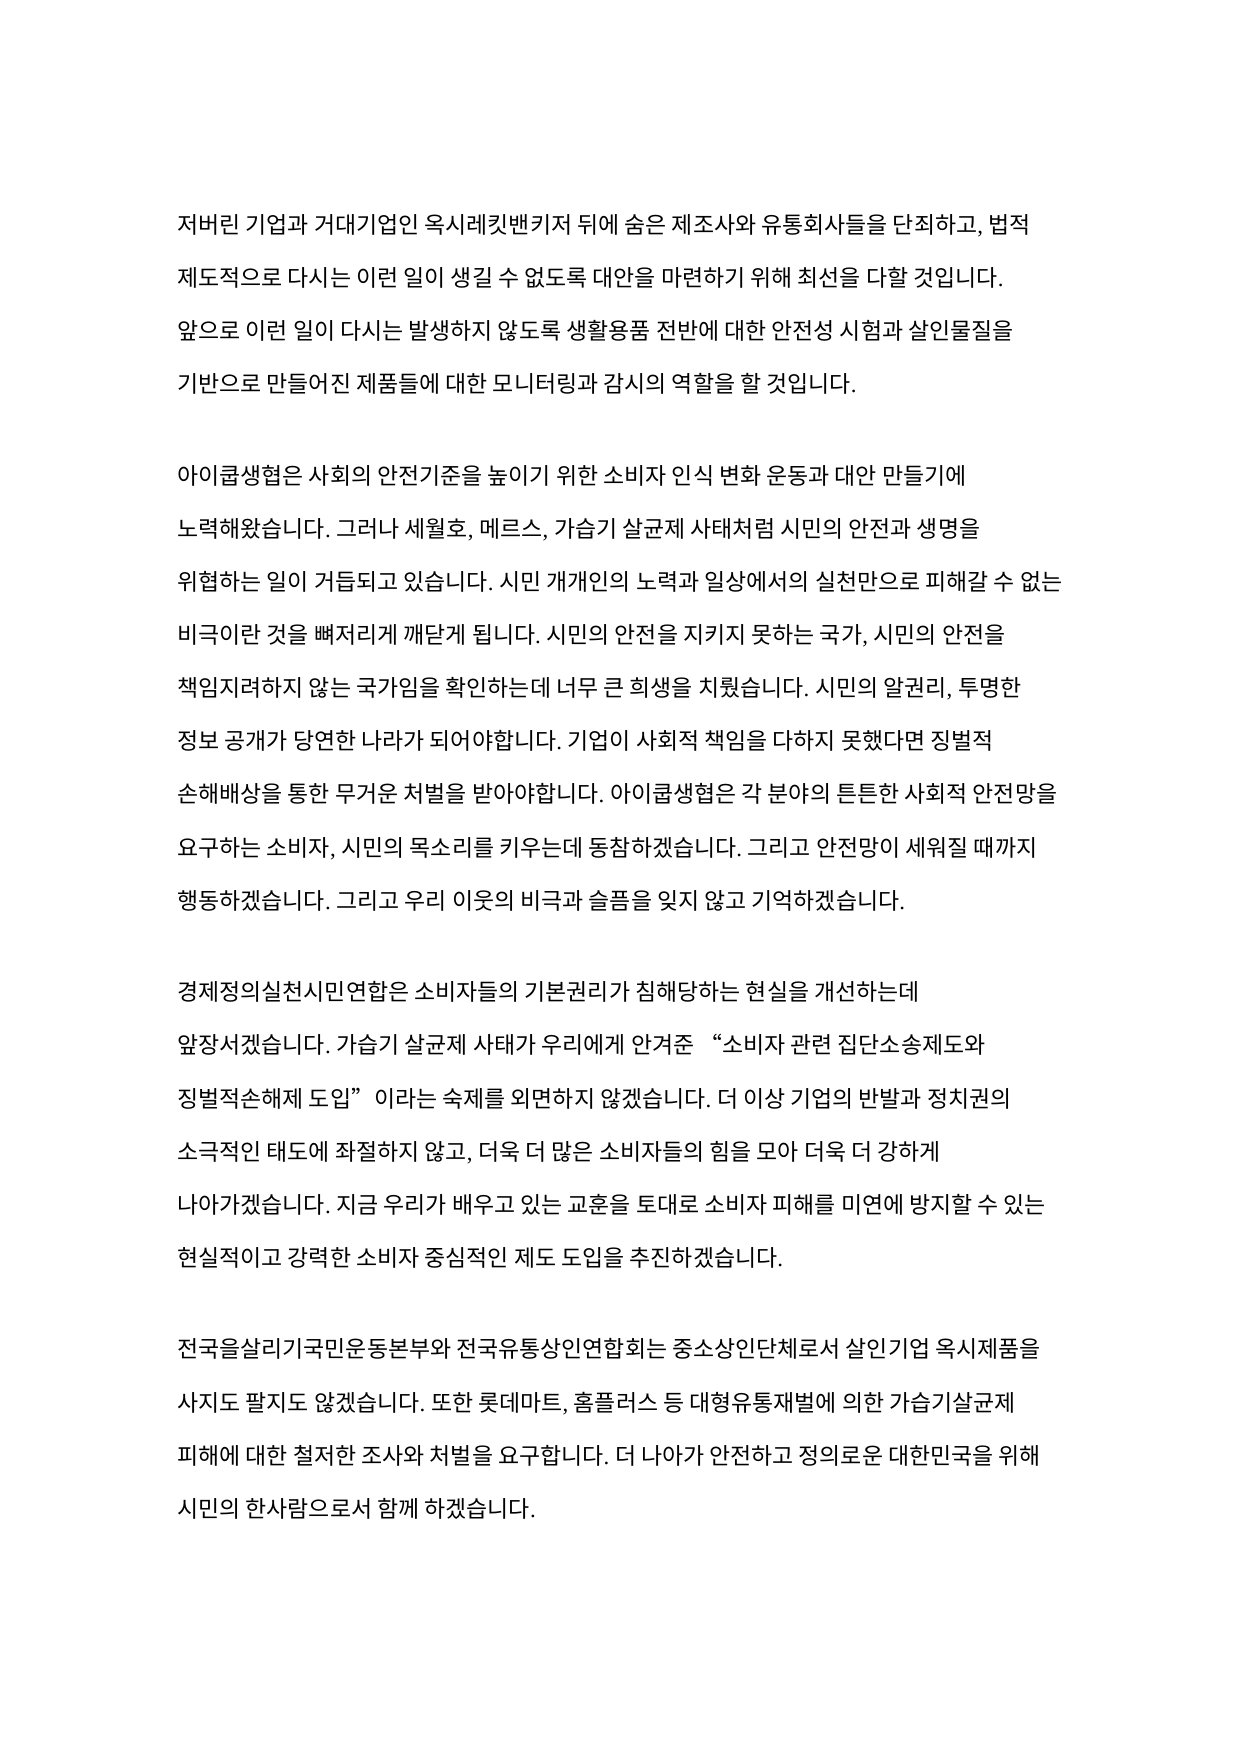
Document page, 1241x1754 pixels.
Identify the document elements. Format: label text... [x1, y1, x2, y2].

text 아이쿱생협은 사회의 안전기준을 높이기 위한 소비자 인식 변화 운동과 대안 만들기에 노력해왔습니다. 그러나 세월호, 메르스, 가습기 살균제 사태처럼 시민의 안전과 생명을 위협하는 일이 거듭되고 있습니다. 시민 개개인의 노력과 일상에서의 실천만으로 피해갈 수 없는 비극이란 것을 뼈저리게 깨닫게 됩니다. 시민의 안전을 지키지 못하는 국가, 시민의 안전을 책임지려하지 않는 국가임을 확인하는데 너무 큰 희생을 치뤘습니다. 시민의 알권리, 투명한 정보 공개가 당연한 나라가 되어야합니다. 기업이 사회적 책임을 다하지 못했다면 징벌적 손해배상을 통한 무거운 처벌을 받아야합니다. 아이쿱생협은 각 분야의 튼튼한 사회적 안전망을 요구하는 소비자, 시민의 목소리를 키우는데 동참하겠습니다. 그리고 안전망이 세워질 때까지 행동하겠습니다. 그리고 우리 이웃의 비극과 슬픔을 잊지 않고 기억하겠습니다. [177, 458, 1063, 916]
text 전국을살리기국민운동본부와 전국유통상인연합회는 중소상인단체로서 살인기업 옥시제품을 사지도 팔지도 않겠습니다. 또한 롯데마트, 홈플러스 등 대형유통재벌에 의한 가습기살균제 피해에 대한 철저한 조사와 처벌을 요구합니다. 더 나아가 안전하고 정의로운 대한민국을 위해 시민의 한사람으로서 함께 하겠습니다. [177, 1331, 1063, 1524]
text 저버린 기업과 거대기업인 옥시레킷밴키저 뒤에 숨은 제조사와 유통회사들을 단죄하고, 법적 제도적으로 다시는 이런 일이 생길 수 없도록 대안을 마련하기 위해 최선을 다할 것입니다. 앞으로 이런 일이 다시는 발생하지 않도록 생활용품 전반에 대한 안전성 시험과 살인물질을 기반으로 만들어진 제품들에 대한 모니터링과 감시의 역할을 할 것입니다. [177, 207, 1063, 399]
text 경제정의실천시민연합은 소비자들의 기본권리가 침해당하는 현실을 개선하는데 앞장서겠습니다. 가습기 살균제 사태가 우리에게 안겨준 “소비자 관련 집단소송제도와 징벌적손해제 도입”이라는 숙제를 외면하지 않겠습니다. 더 이상 기업의 반발과 정치권의 소극적인 태도에 좌절하지 않고, 더욱 더 많은 소비자들의 힘을 모아 더욱 더 강하게 나아가겠습니다. 지금 우리가 배우고 있는 교훈을 토대로 소비자 피해를 미연에 방지할 수 있는 현실적이고 강력한 소비자 중심적인 제도 도입을 추진하겠습니다. [177, 974, 1063, 1273]
